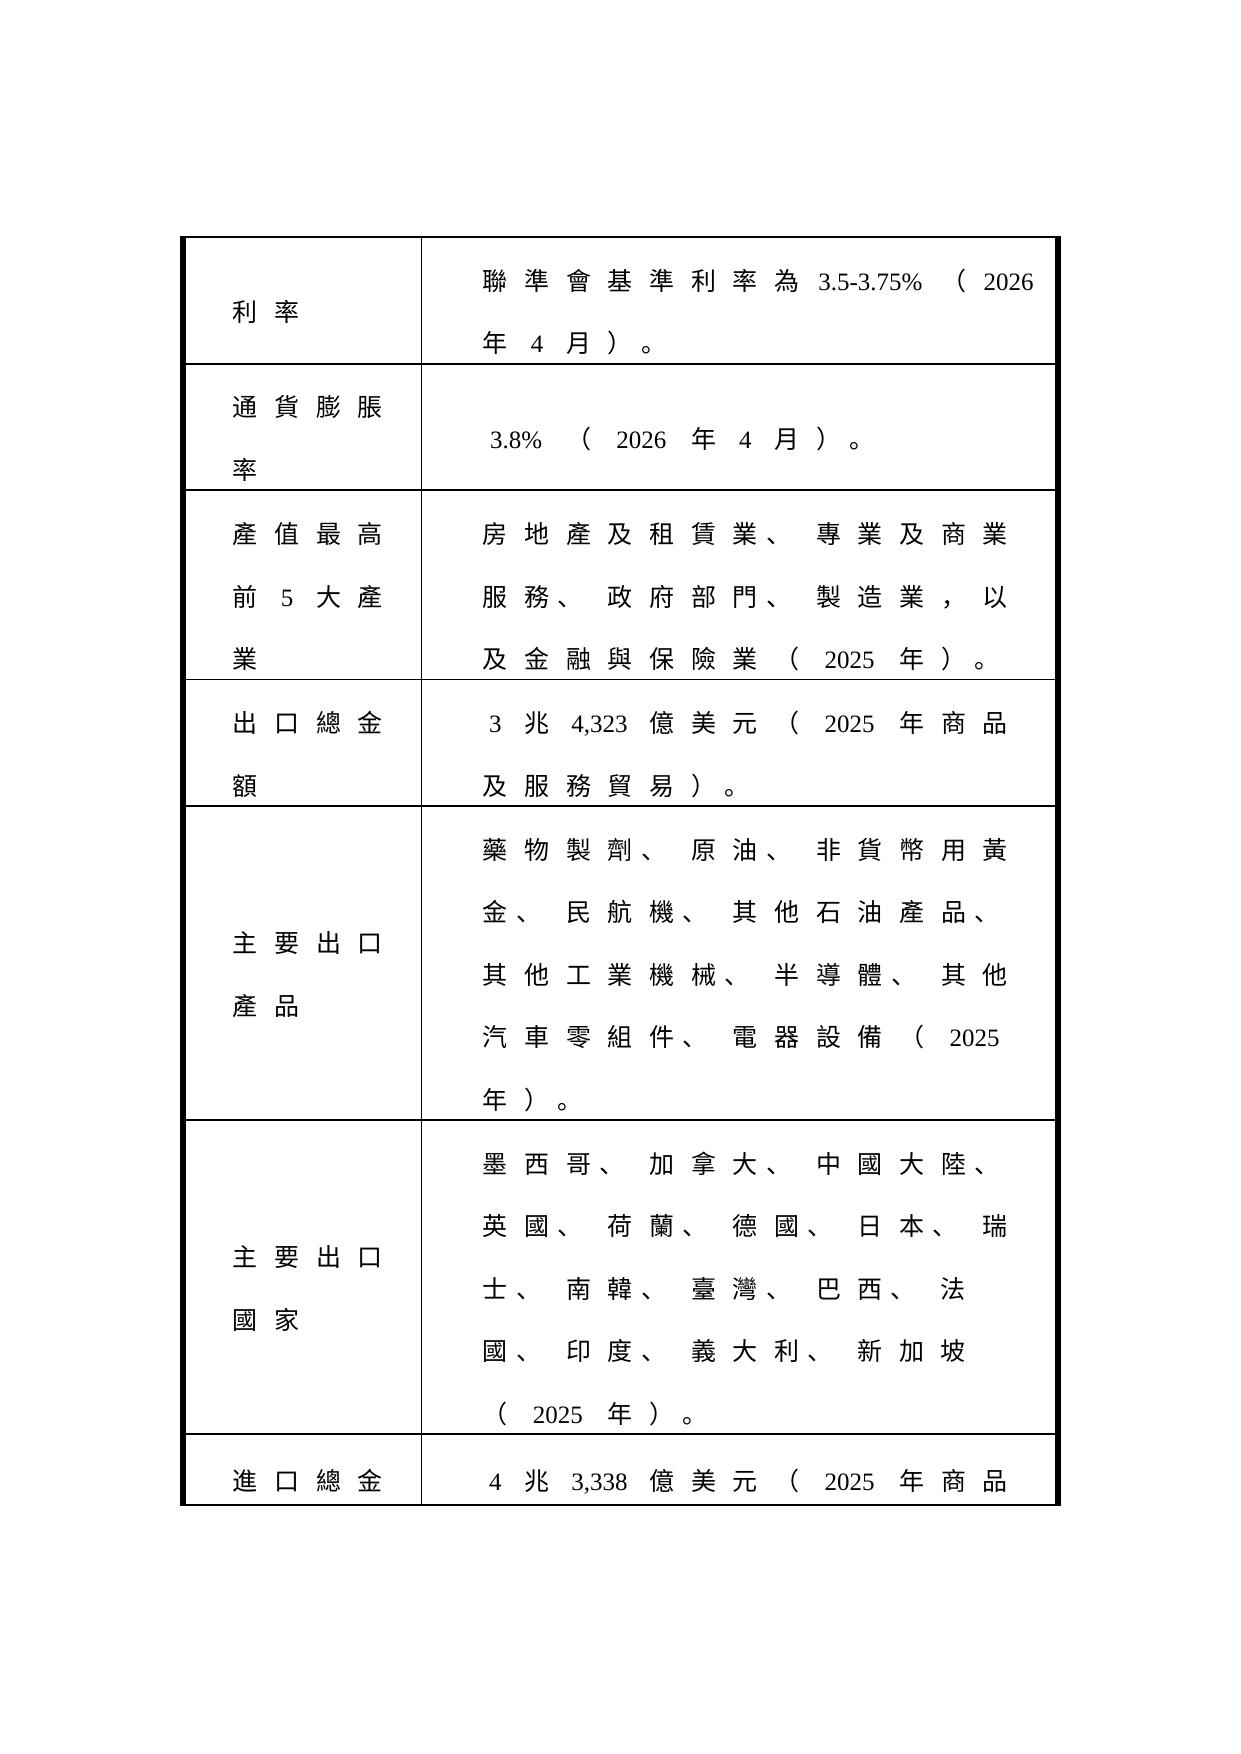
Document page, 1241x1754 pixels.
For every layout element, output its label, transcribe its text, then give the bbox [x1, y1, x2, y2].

table_cell 主要出口國家 [186, 1121, 421, 1433]
table_cell 進口總金 [186, 1435, 421, 1504]
table_cell 3兆4,323億美元（2025年商品及服務貿易）。 [422, 680, 1055, 805]
table_cell 通貨膨脹率 [186, 365, 421, 489]
table_cell 3.8%（2026年4月）。 [422, 365, 1055, 489]
table_cell 主要出口產品 [186, 807, 421, 1119]
table_cell 出口總金額 [186, 680, 421, 805]
table_cell 房地產及租賃業、專業及商業服務、政府部門、製造業，以及金融與保險業（2025年）。 [422, 491, 1055, 678]
table_cell 墨西哥、加拿大、中國大陸、英國、荷蘭、德國、日本、瑞士、南韓、臺灣、巴西、法國、印度、義大利、新加坡（2025年）。 [422, 1121, 1055, 1433]
table_cell 利率 [186, 238, 421, 363]
table_cell 藥物製劑、原油、非貨幣用黃金、民航機、其他石油產品、其他工業機械、半導體、其他汽車零組件、電器設備（2025年）。 [422, 807, 1055, 1119]
table_cell 4兆3,338億美元（2025年商品 [422, 1435, 1055, 1504]
table_cell 聯準會基準利率為3.5-3.75%（2026年4月）。 [422, 238, 1055, 363]
table_cell 產值最高前5大產業 [186, 491, 421, 678]
